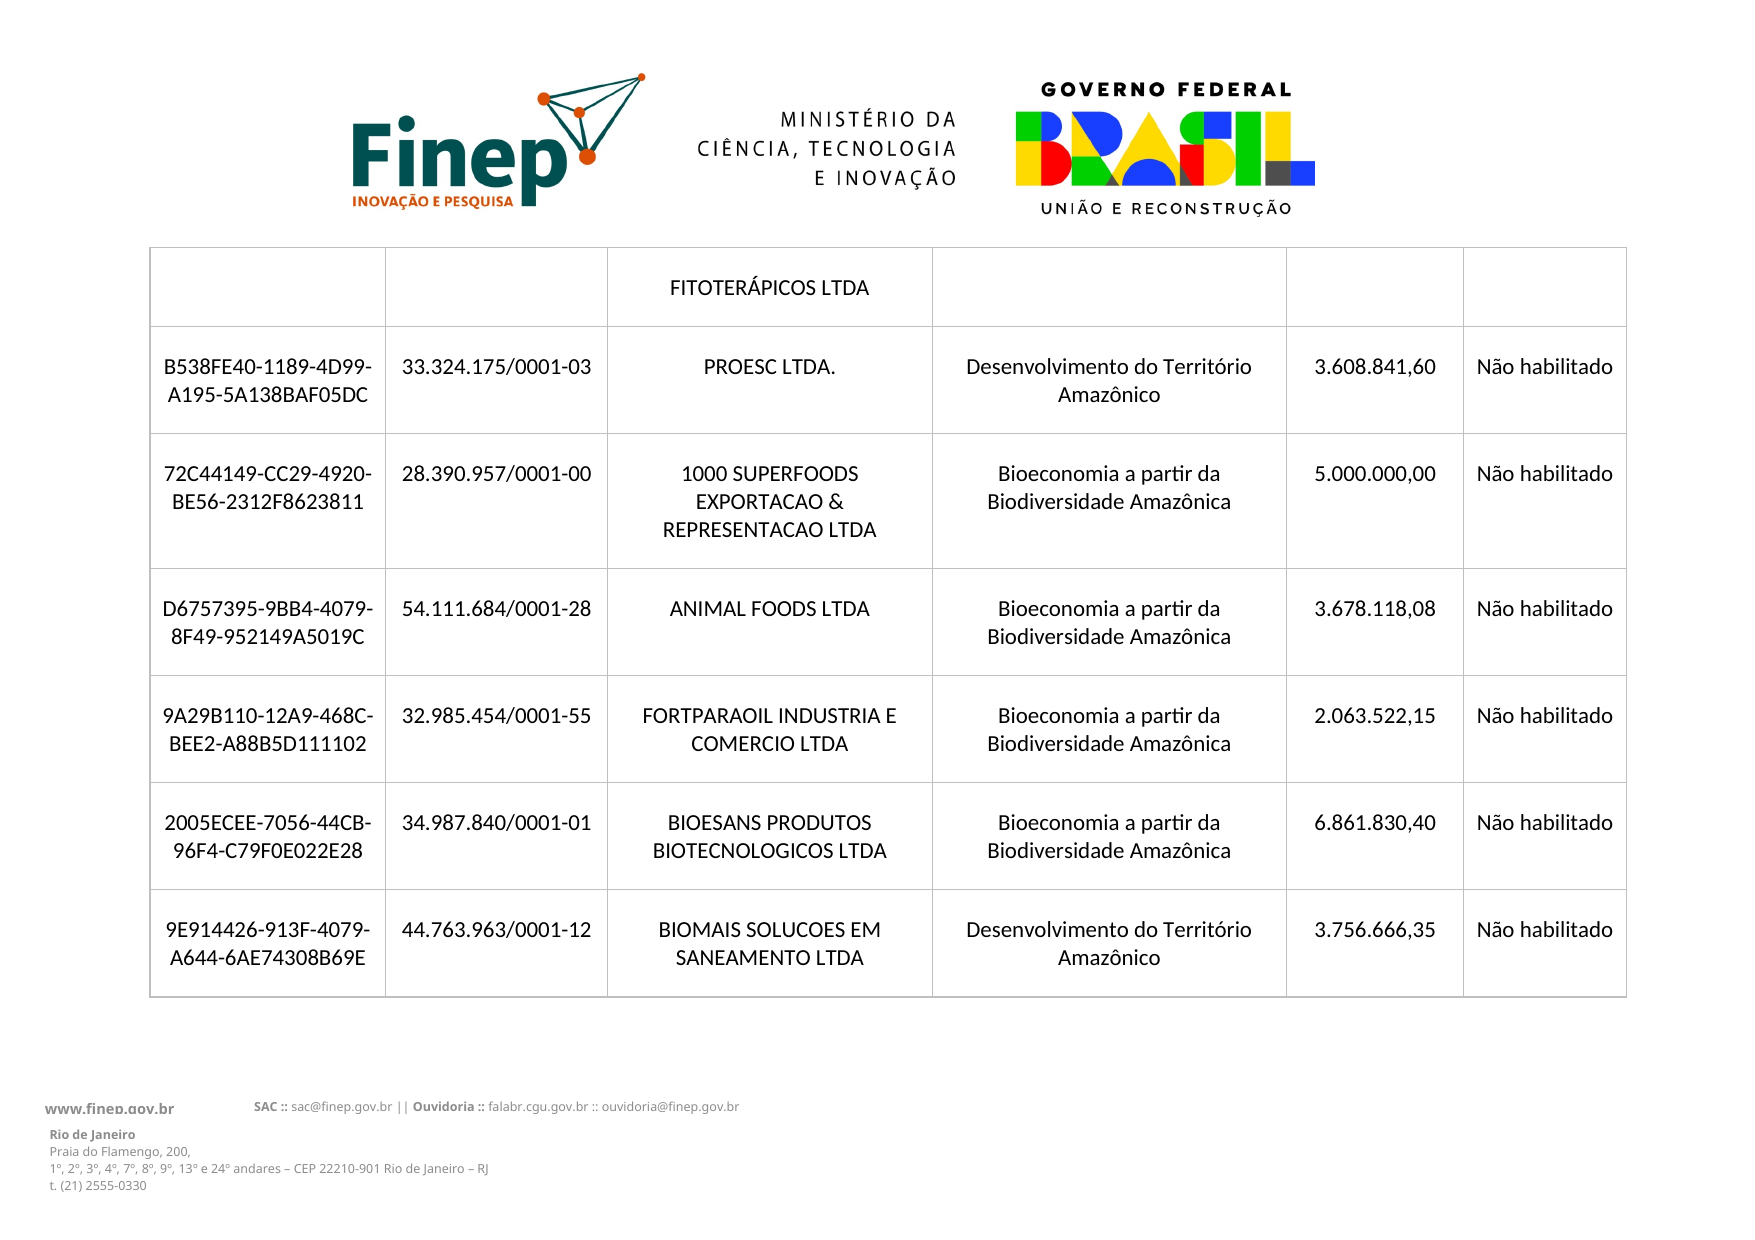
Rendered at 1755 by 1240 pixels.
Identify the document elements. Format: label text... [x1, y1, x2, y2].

table_cell PROESC LTDA. [608, 327, 932, 433]
table_cell Desenvolvimento do Território Amazônico [933, 890, 1286, 996]
table_cell Não habilitado [1464, 890, 1626, 996]
table_cell 3.608.841,60 [1287, 327, 1463, 433]
table_cell 72C44149-CC29-4920-BE56-2312F8623811 [151, 434, 385, 568]
table_cell 6.861.830,40 [1287, 783, 1463, 889]
table_cell D6757395-9BB4-4079-8F49-952149A5019C [151, 569, 385, 675]
table_cell ANIMAL FOODS LTDA [608, 569, 932, 675]
table_cell [933, 248, 1286, 326]
table_cell 3.678.118,08 [1287, 569, 1463, 675]
table_cell BIOESANS PRODUTOS BIOTECNOLOGICOS LTDA [608, 783, 932, 889]
table_cell [151, 248, 385, 326]
table_cell Não habilitado [1464, 676, 1626, 782]
table_cell BIOMAIS SOLUCOES EM SANEAMENTO LTDA [608, 890, 932, 996]
table_cell B538FE40-1189-4D99-A195-5A138BAF05DC [151, 327, 385, 433]
table_cell 9A29B110-12A9-468C-BEE2-A88B5D111102 [151, 676, 385, 782]
table_cell Não habilitado [1464, 434, 1626, 568]
table_cell Bioeconomia a partir da Biodiversidade Amazônica [933, 783, 1286, 889]
table_cell 32.985.454/0001-55 [386, 676, 607, 782]
table_cell [1287, 248, 1463, 326]
table_cell 28.390.957/0001-00 [386, 434, 607, 568]
table_cell 44.763.963/0001-12 [386, 890, 607, 996]
table_cell Bioeconomia a partir da Biodiversidade Amazônica [933, 569, 1286, 675]
table_cell 5.000.000,00 [1287, 434, 1463, 568]
table_cell FITOTERÁPICOS LTDA [608, 248, 932, 326]
table_cell [386, 248, 607, 326]
table_cell Não habilitado [1464, 327, 1626, 433]
table_cell 9E914426-913F-4079-A644-6AE74308B69E [151, 890, 385, 996]
table_cell Desenvolvimento do Território Amazônico [933, 327, 1286, 433]
table_cell 1000 SUPERFOODS EXPORTACAO & REPRESENTACAO LTDA [608, 434, 932, 568]
table_cell 2005ECEE-7056-44CB-96F4-C79F0E022E28 [151, 783, 385, 889]
table_cell [1464, 248, 1626, 326]
table_cell FORTPARAOIL INDUSTRIA E COMERCIO LTDA [608, 676, 932, 782]
table_cell 33.324.175/0001-03 [386, 327, 607, 433]
table_cell 2.063.522,15 [1287, 676, 1463, 782]
table_cell 54.111.684/0001-28 [386, 569, 607, 675]
table_cell 3.756.666,35 [1287, 890, 1463, 996]
table_cell Não habilitado [1464, 783, 1626, 889]
table_cell Bioeconomia a partir da Biodiversidade Amazônica [933, 434, 1286, 568]
table_cell Bioeconomia a partir da Biodiversidade Amazônica [933, 676, 1286, 782]
table_cell Não habilitado [1464, 569, 1626, 675]
table_cell 34.987.840/0001-01 [386, 783, 607, 889]
